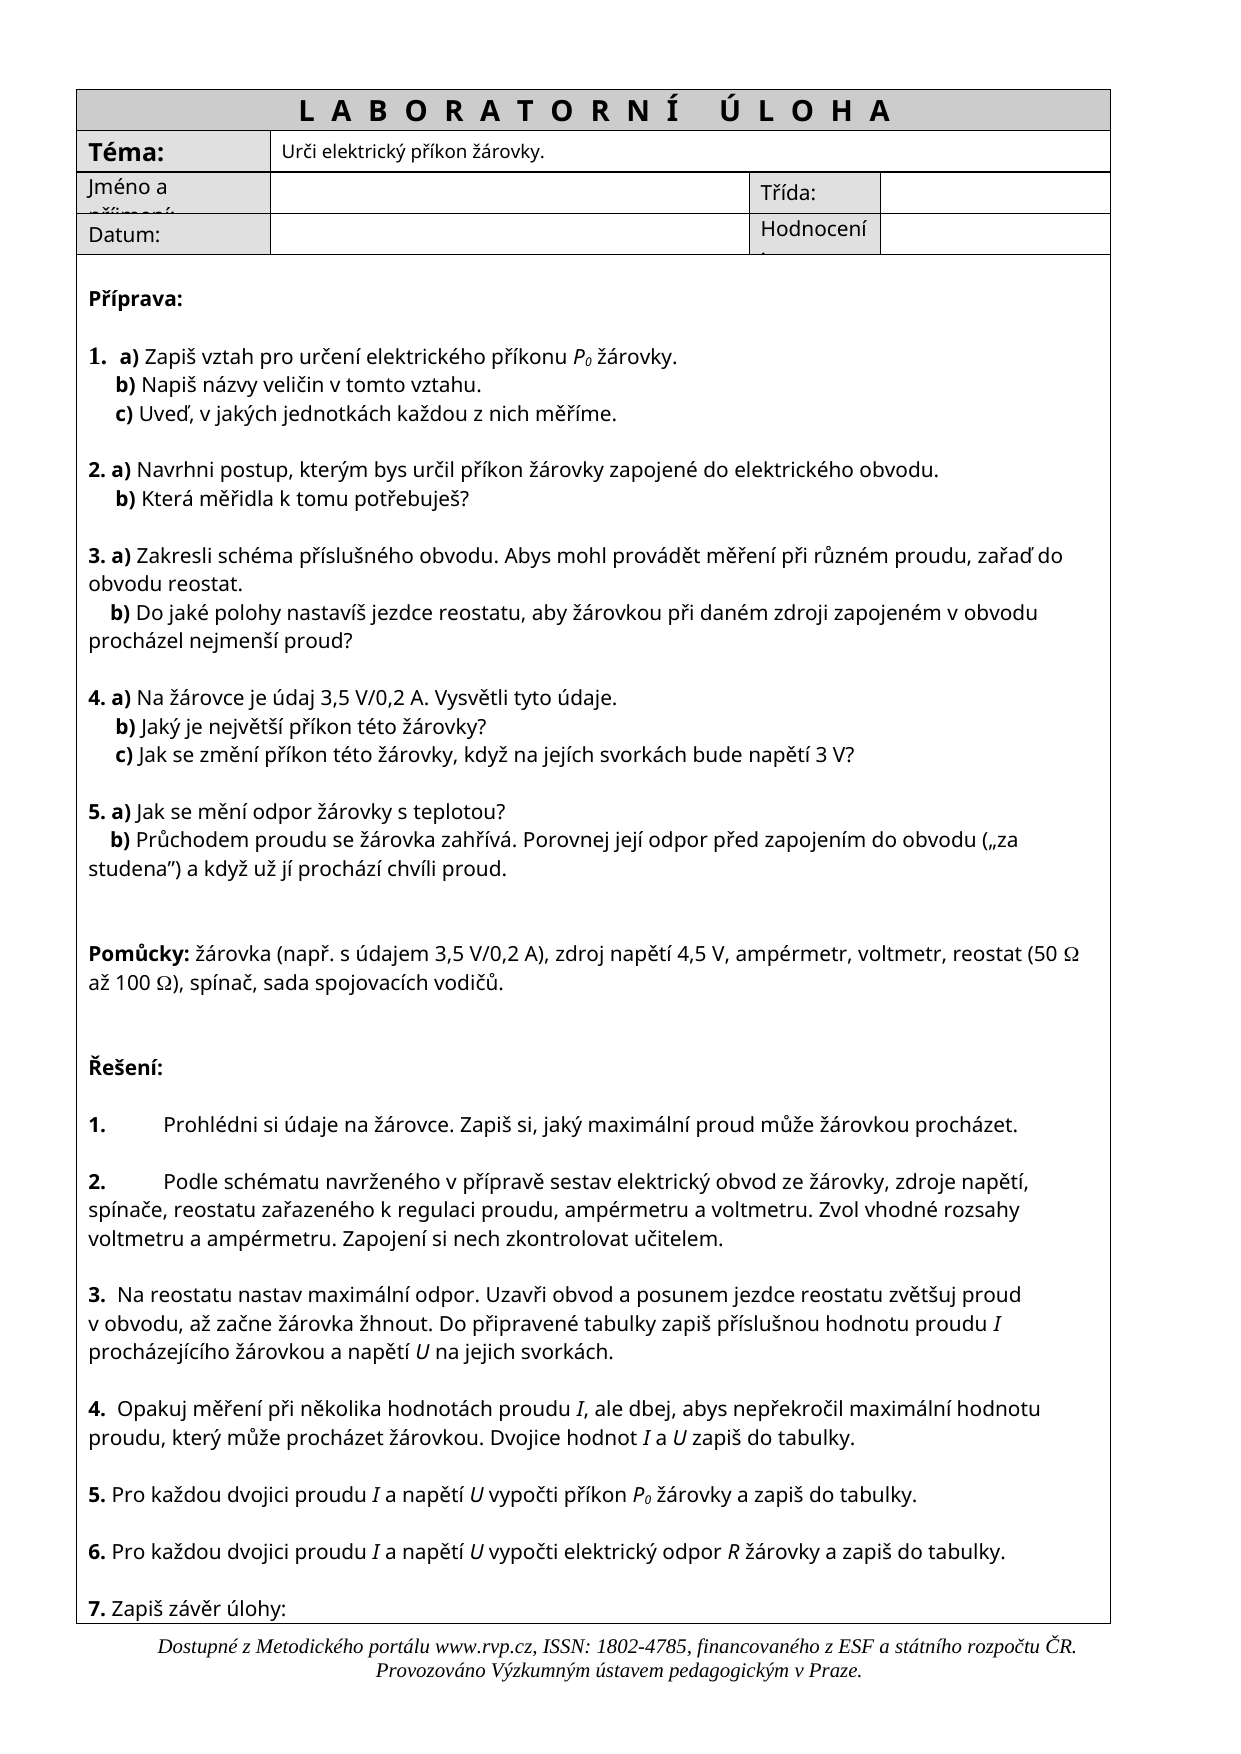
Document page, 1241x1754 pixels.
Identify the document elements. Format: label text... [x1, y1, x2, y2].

table_cell Datum: [77, 214, 270, 254]
table_cell [881, 173, 1110, 213]
table_cell Jméno a příjmení: [77, 173, 270, 213]
table_header LABORATORNÍ ÚLOHA [77, 90, 1110, 130]
table_cell Hodnocení: [750, 214, 880, 254]
table_cell [271, 173, 749, 213]
table_cell Téma: [77, 131, 270, 171]
table_cell [881, 214, 1110, 254]
table_cell [271, 214, 749, 254]
table_cell Příprava: a) Zapiš vztah pro určení elektrického příkonu P0 žárovky. b) Napiš názvy veličin v tomto vztahu. c) Uveď, v jakých jednotkách každou z nich měříme. 2. a) Navrhni postup, kterým bys určil příkon žárovky zapojené do elektrického obvodu. b) Která měřidla k tomu potřebuješ? 3. a) Zakresli schéma příslušného obvodu. Abys mohl provádět měření při různém proudu, zařaď do obvodu reostat. b) Do jaké polohy nastavíš jezdce reostatu, aby žárovkou při daném zdroji zapojeném v obvodu procházel nejmenší proud? 4. a) Na žárovce je údaj 3,5 V/0,2 A. Vysvětli tyto údaje. b) Jaký je největší příkon této žárovky? c) Jak se změní příkon této žárovky, když na jejích svorkách bude napětí 3 V? 5. a) Jak se mění odpor žárovky s teplotou? b) Průchodem proudu se žárovka zahřívá. Porovnej její odpor před zapojením do obvodu („za studena”) a když už jí prochází chvíli proud. Pomůcky: žárovka (např. s údajem 3,5 V/0,2 A), zdroj napětí 4,5 V, ampérmetr, voltmetr, reostat (50  až 100 ), spínač, sada spojovacích vodičů. Řešení: Prohlédni si údaje na žárovce. Zapiš si, jaký maximální proud může žárovkou procházet. Podle schématu navrženého v přípravě sestav elektrický obvod ze žárovky, zdroje napětí, spínače, reostatu zařazeného k regulaci proudu, ampérmetru a voltmetru. Zvol vhodné rozsahy voltmetru a ampérmetru. Zapojení si nech zkontrolovat učitelem. 3. Na reostatu nastav maximální odpor. Uzavři obvod a posunem jezdce reostatu zvětšuj proud v obvodu, až začne žárovka žhnout. Do připravené tabulky zapiš příslušnou hodnotu proudu I procházejícího žárovkou a napětí U na jejich svorkách. 4. Opakuj měření při několika hodnotách proudu I, ale dbej, abys nepřekročil maximální hodnotu proudu, který může procházet žárovkou. Dvojice hodnot I a U zapiš do tabulky. 5. Pro každou dvojici proudu I a napětí U vypočti příkon P0 žárovky a zapiš do tabulky. 6. Pro každou dvojici proudu I a napětí U vypočti elektrický odpor R žárovky a zapiš do tabulky. 7. Zapiš závěr úlohy: [77, 255, 1110, 1622]
table_cell Urči elektrický příkon žárovky. [271, 131, 1110, 171]
table_cell Třída: [750, 173, 880, 213]
